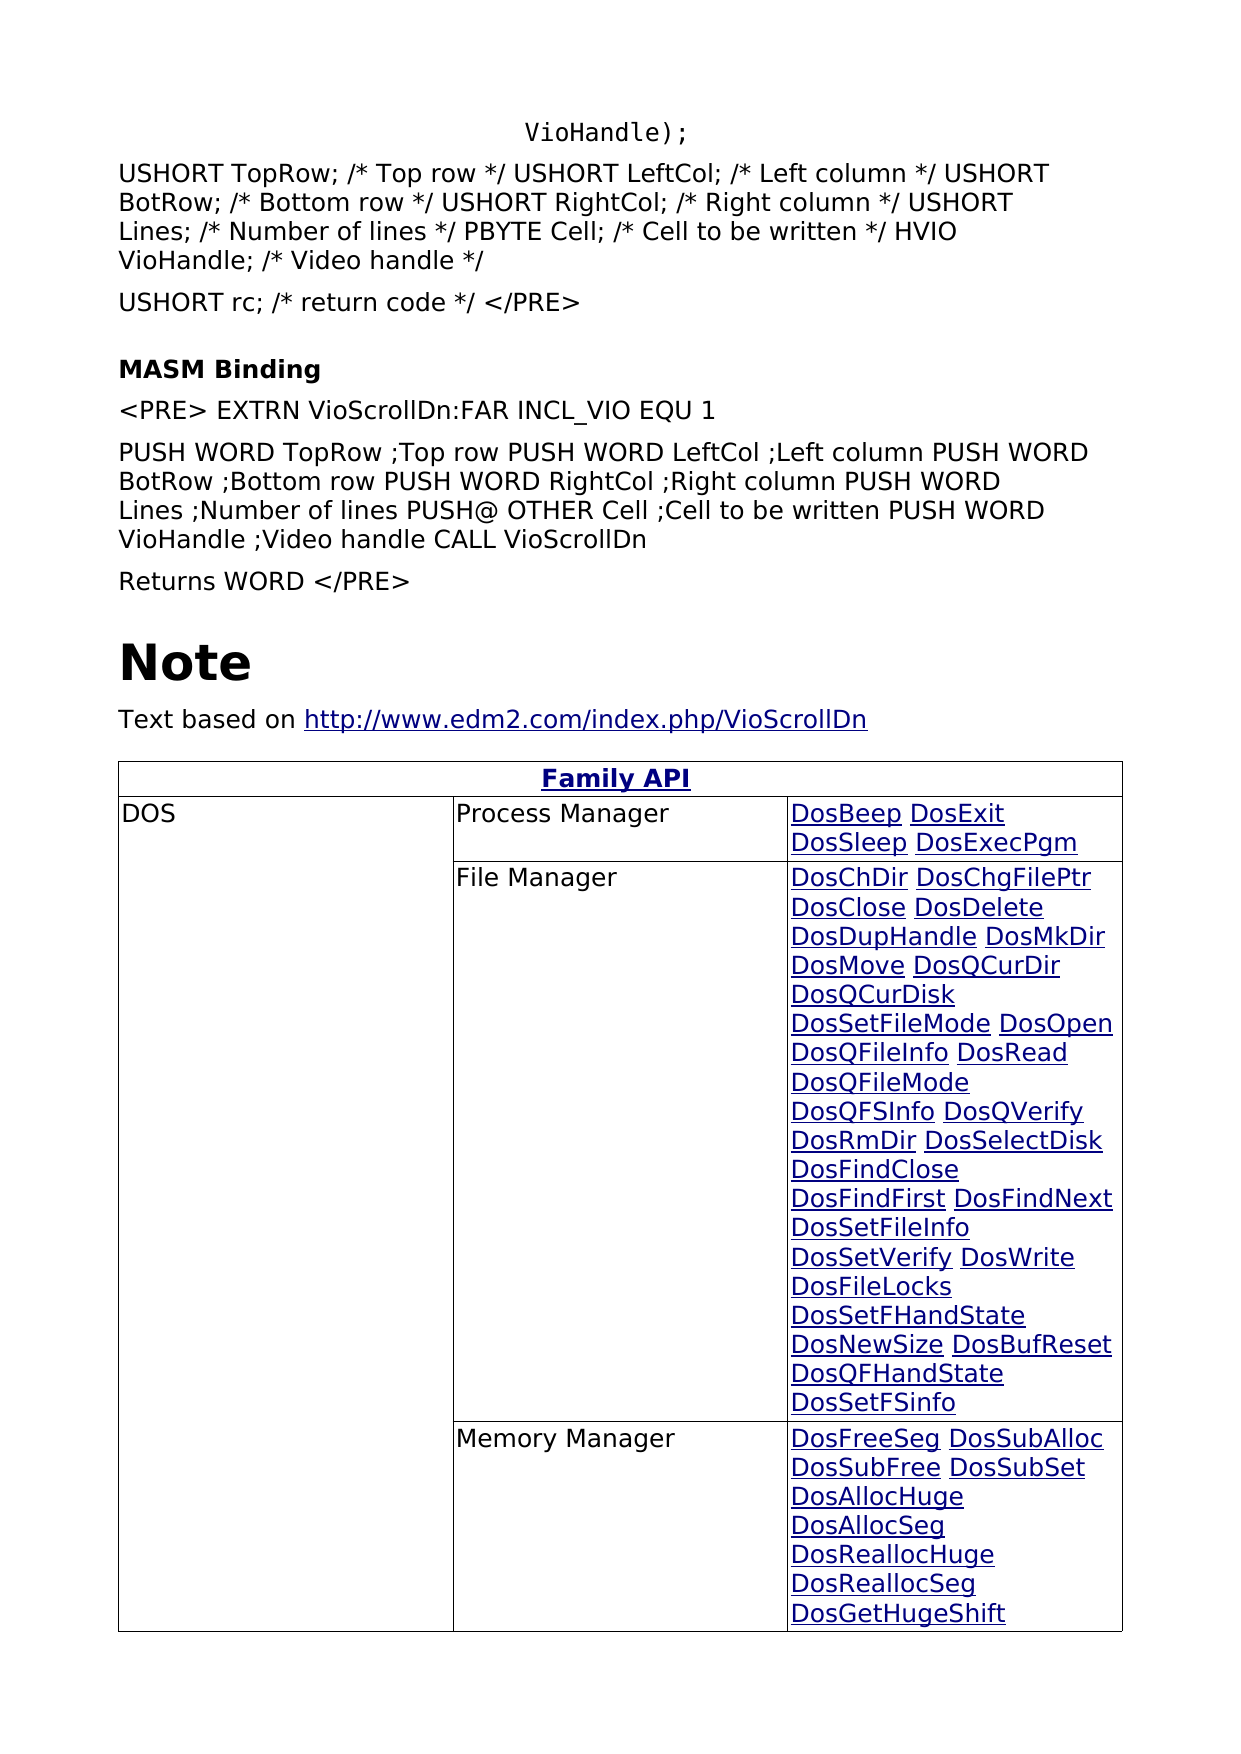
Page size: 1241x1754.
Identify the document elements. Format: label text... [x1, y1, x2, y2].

text USHORT TopRow; /* Top row */ USHORT LeftCol; /* Left column */ USHORT BotRow; /* Bottom row */ USHORT RightCol; /* Right column */ USHORT Lines; /* Number of lines */ PBYTE Cell; /* Cell to be written */ HVIO VioHandle; /* Video handle */ [118, 159, 1122, 276]
text <PRE> EXTRN VioScrollDn:FAR INCL_VIO EQU 1 [118, 397, 1122, 426]
table_header Family API [119, 762, 1122, 796]
table_cell Memory Manager [454, 1422, 787, 1631]
text Returns WORD </PRE> [118, 567, 1122, 597]
table_cell File Manager [454, 862, 787, 1421]
table_cell DOS [119, 797, 453, 1631]
subtitle Note [118, 634, 1122, 692]
text PUSH WORD TopRow ;Top row PUSH WORD LeftCol ;Left column PUSH WORD BotRow ;Bottom row PUSH WORD RightCol ;Right column PUSH WORD Lines ;Number of lines PUSH@ OTHER Cell ;Cell to be written PUSH WORD VioHandle ;Video handle CALL VioScrollDn [118, 438, 1122, 555]
text VioHandle); [118, 118, 1122, 147]
text Text based on http://www.edm2.com/index.php/VioScrollDn [118, 705, 1122, 734]
text USHORT rc; /* return code */ </PRE> [118, 288, 1122, 317]
table_cell Process Manager [454, 797, 787, 861]
table_cell DosFreeSeg DosSubAlloc DosSubFree DosSubSet DosAllocHuge DosAllocSeg DosReallocHuge DosReallocSeg DosGetHugeShift [788, 1422, 1122, 1631]
table_cell DosChDir DosChgFilePtr DosClose DosDelete DosDupHandle DosMkDir DosMove DosQCurDir DosQCurDisk DosSetFileMode DosOpen DosQFileInfo DosRead DosQFileMode DosQFSInfo DosQVerify DosRmDir DosSelectDisk DosFindClose DosFindFirst DosFindNext DosSetFileInfo DosSetVerify DosWrite DosFileLocks DosSetFHandState DosNewSize DosBufReset DosQFHandState DosSetFSinfo [788, 862, 1122, 1421]
subtitle MASM Binding [118, 355, 1122, 384]
table_cell DosBeep DosExit DosSleep DosExecPgm [788, 797, 1122, 861]
